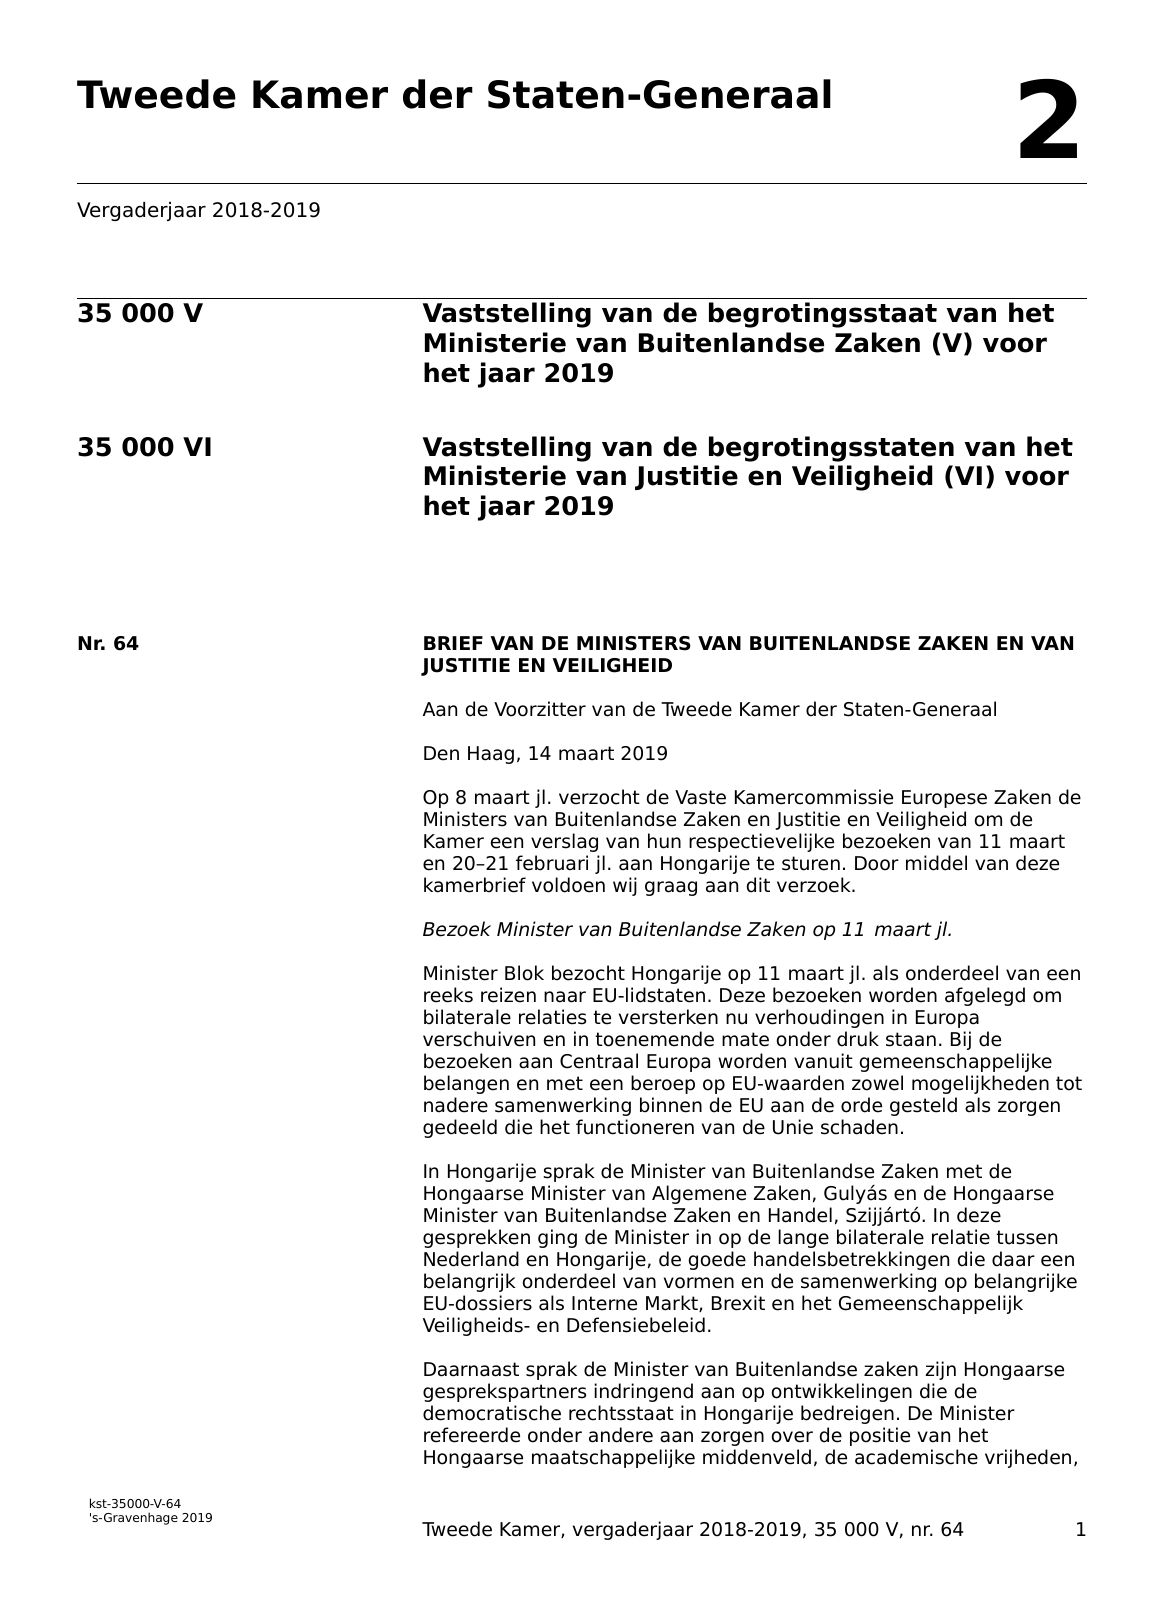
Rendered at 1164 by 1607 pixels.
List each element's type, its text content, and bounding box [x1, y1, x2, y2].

table_header Tweede Kamer der Staten-Generaal [77, 59, 886, 183]
text Daarnaast sprak de Minister van Buitenlandse zaken zijn Hongaarse gesprekspartners indringend aan op ontwikkelingen die de democratische rechtsstaat in Hongarije bedreigen. De Minister refereerde onder andere aan zorgen over de positie van het Hongaarse maatschappelijke middenveld, de academische vrijheden, [422, 1359, 1087, 1469]
subtitle Bezoek Minister van Buitenlandse Zaken op 11 maart jl. [422, 919, 1087, 941]
text In Hongarije sprak de Minister van Buitenlandse Zaken met de Hongaarse Minister van Algemene Zaken, Gulyás en de Hongaarse Minister van Buitenlandse Zaken en Handel, Szijjártó. In deze gesprekken ging de Minister in op de lange bilaterale relatie tussen Nederland en Hongarije, de goede handelsbetrekkingen die daar een belangrijk onderdeel van vormen en de samenwerking op belangrijke EU-dossiers als Interne Markt, Brexit en het Gemeenschappelijk Veiligheids- en Defensiebeleid. [422, 1161, 1087, 1337]
text Aan de Voorzitter van de Tweede Kamer der Staten-Generaal [422, 699, 1087, 721]
text Den Haag, 14 maart 2019 [422, 743, 1087, 765]
subtitle 35 000 VI Vaststelling van de begrotingsstaten van het Ministerie van Justitie en Veiligheid (VI) voor het jaar 2019 [77, 432, 1087, 521]
table_cell Vergaderjaar 2018-2019 [77, 184, 1087, 298]
subtitle 35 000 V Vaststelling van de begrotingsstaat van het Ministerie van Buitenlandse Zaken (V) voor het jaar 2019 [77, 299, 1087, 388]
table_header 2 [886, 59, 1087, 183]
text Op 8 maart jl. verzocht de Vaste Kamercommissie Europese Zaken de Ministers van Buitenlandse Zaken en Justitie en Veiligheid om de Kamer een verslag van hun respectievelijke bezoeken van 11 maart en 20–21 februari jl. aan Hongarije te sturen. Door middel van deze kamerbrief voldoen wij graag aan dit verzoek. [422, 787, 1087, 897]
text kst-35000-V-64 [88, 1497, 323, 1511]
subtitle Nr. 64 BRIEF VAN DE MINISTERS VAN BUITENLANDSE ZAKEN EN VAN JUSTITIE EN VEILIGHEID [77, 632, 1087, 676]
text Minister Blok bezocht Hongarije op 11 maart jl. als onderdeel van een reeks reizen naar EU-lidstaten. Deze bezoeken worden afgelegd om bilaterale relaties te versterken nu verhoudingen in Europa verschuiven en in toenemende mate onder druk staan. Bij de bezoeken aan Centraal Europa worden vanuit gemeenschappelijke belangen en met een beroep op EU-waarden zowel mogelijkheden tot nadere samenwerking binnen de EU aan de orde gesteld als zorgen gedeeld die het functioneren van de Unie schaden. [422, 963, 1087, 1139]
text 's-Gravenhage 2019 [88, 1511, 323, 1525]
